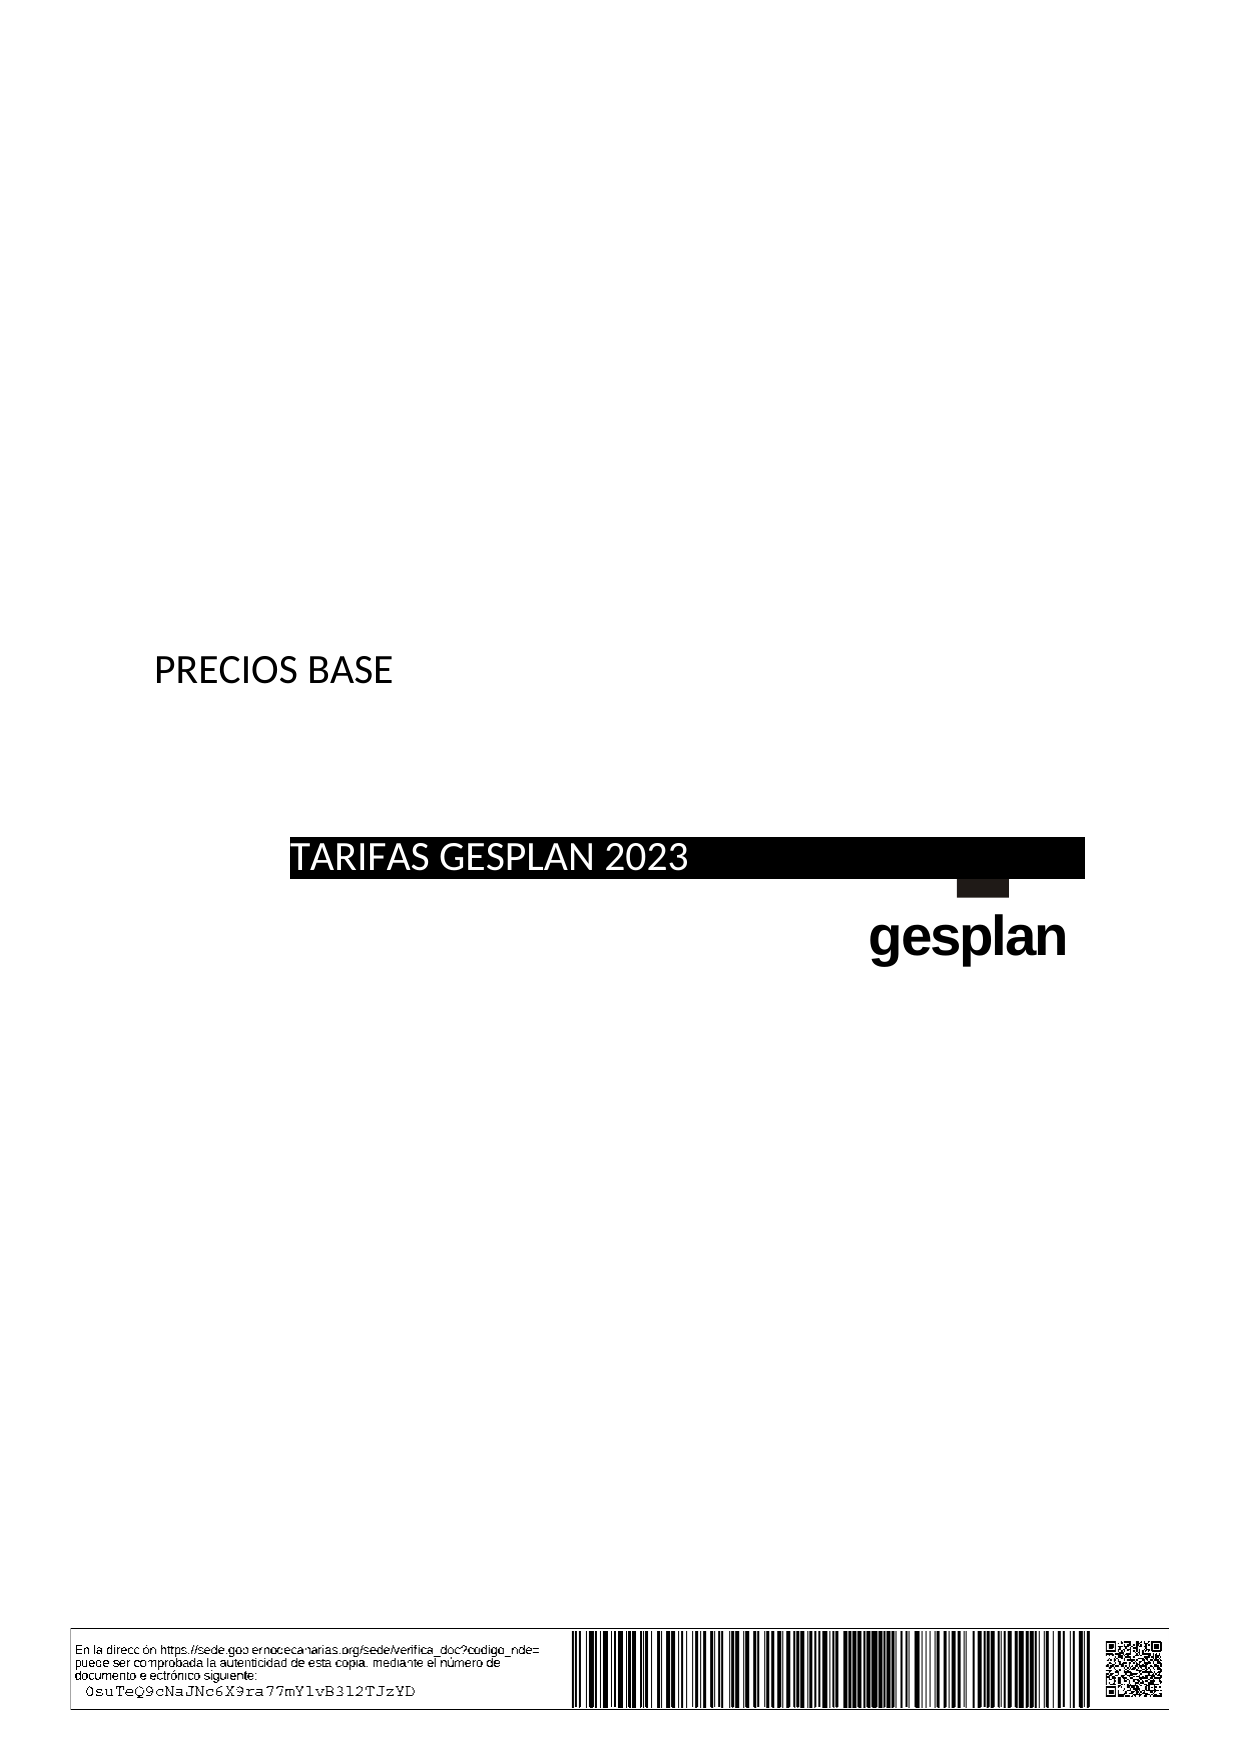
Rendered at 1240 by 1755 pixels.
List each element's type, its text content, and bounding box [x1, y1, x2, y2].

text TARIFAS GESPLAN 2023 [290, 837, 1085, 879]
text gesplan [868, 911, 1085, 967]
picture [70, 1628, 1169, 1710]
text PRECIOS BASE [154, 651, 398, 692]
